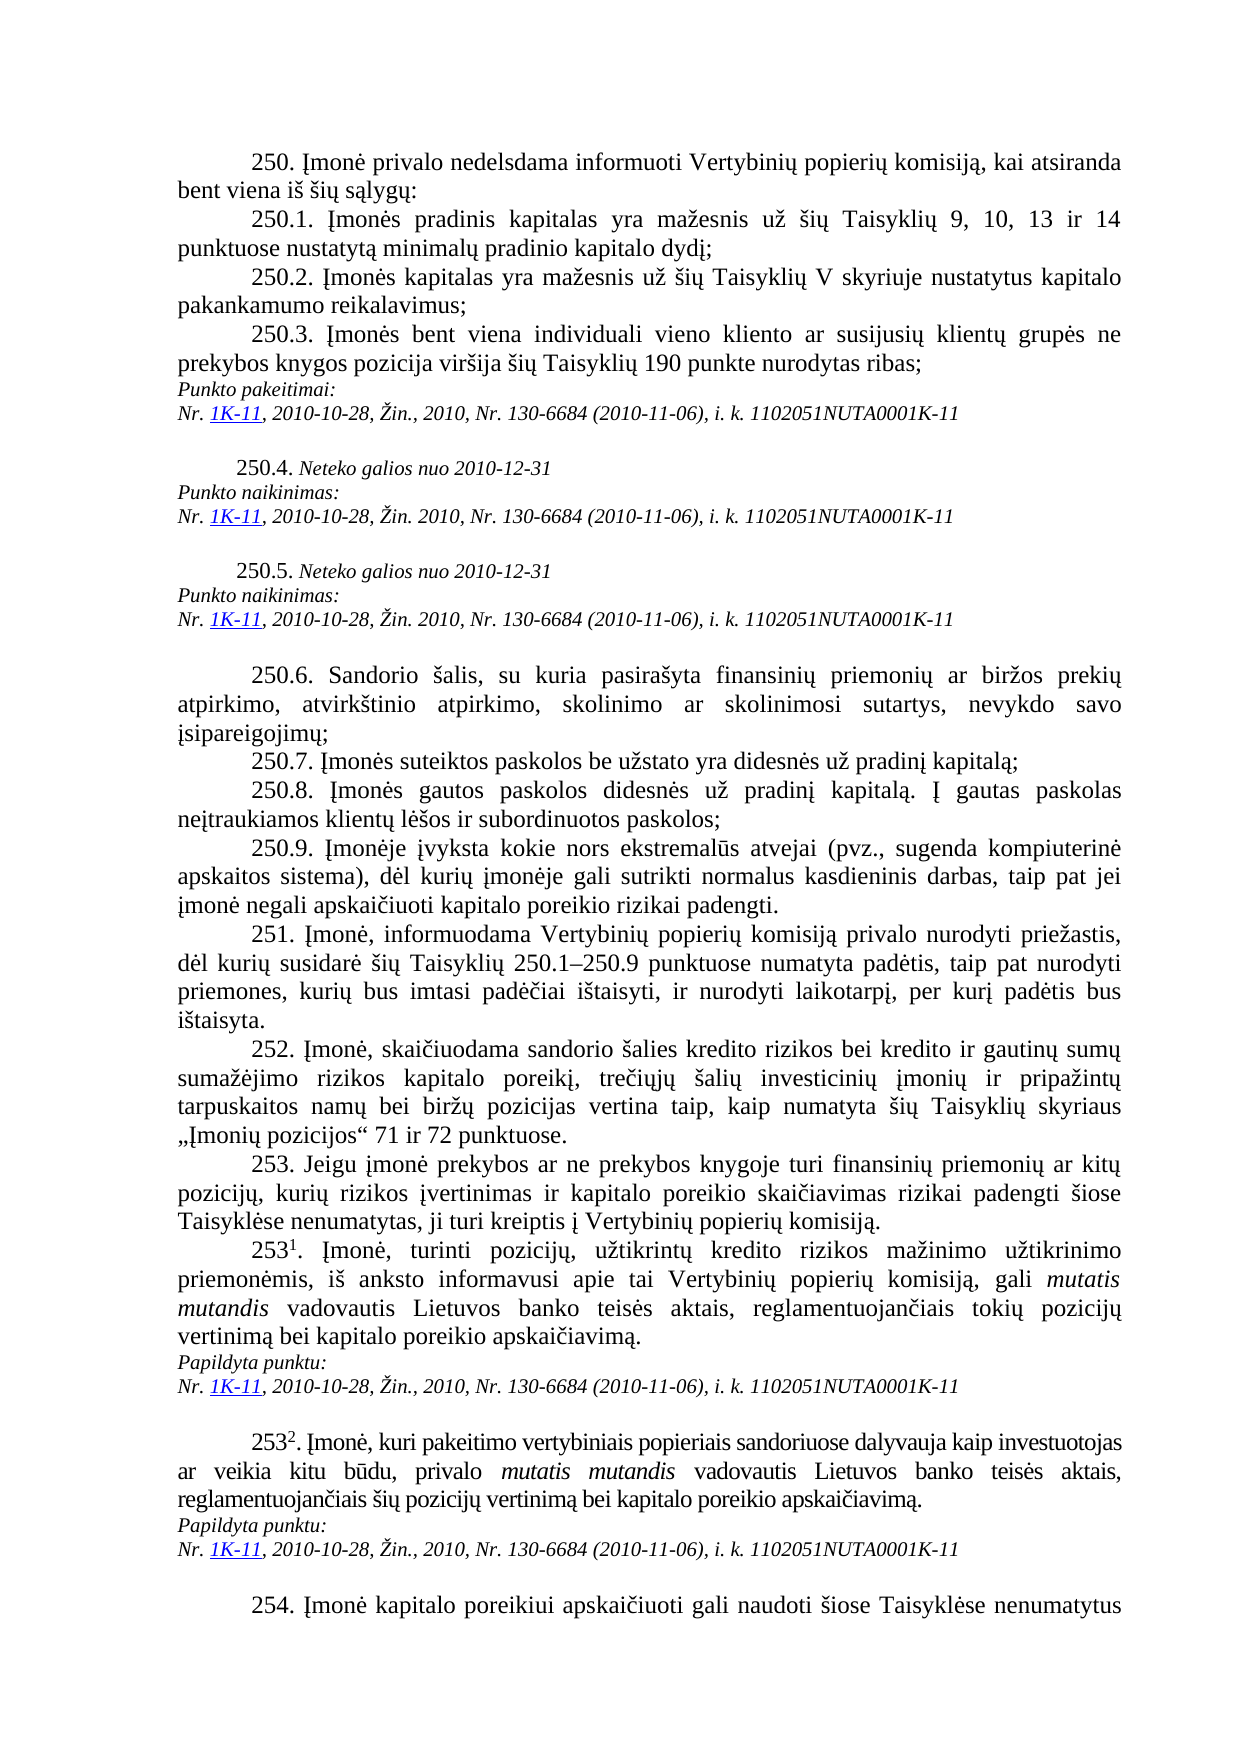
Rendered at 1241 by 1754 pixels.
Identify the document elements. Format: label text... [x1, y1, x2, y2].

text 2532. Įmonė, kuri pakeitimo vertybiniais popieriais sandoriuose dalyvauja kaip investuotojas ar veikia kitu būdu, privalo mutatis mutandis vadovautis Lietuvos banko teisės aktais, reglamentuojančiais šių pozicijų vertinimą bei kapitalo poreikio apskaičiavimą. [177, 1427, 1122, 1513]
text Punkto naikinimas: [177, 480, 1122, 504]
text 253. Jeigu įmonė prekybos ar ne prekybos knygoje turi finansinių priemonių ar kitų pozicijų, kurių rizikos įvertinimas ir kapitalo poreikio skaičiavimas rizikai padengti šiose Taisyklėse nenumatytas, ji turi kreiptis į Vertybinių popierių komisiją. [177, 1149, 1122, 1235]
text Punkto pakeitimai: [177, 377, 1122, 401]
text 250. Įmonė privalo nedelsdama informuoti Vertybinių popierių komisiją, kai atsiranda bent viena iš šių sąlygų: [177, 147, 1122, 204]
text Nr. 1K-11, 2010-10-28, Žin., 2010, Nr. 130-6684 (2010-11-06), i. k. 1102051NUTA0001K-11 [177, 401, 1122, 425]
text 250.6. Sandorio šalis, su kuria pasirašyta finansinių priemonių ar biržos prekių atpirkimo, atvirkštinio atpirkimo, skolinimo ar skolinimosi sutartys, nevykdo savo įsipareigojimų; [177, 660, 1122, 746]
text Papildyta punktu: [177, 1513, 1122, 1537]
text 250.7. Įmonės suteiktos paskolos be užstato yra didesnės už pradinį kapitalą; [177, 746, 1122, 775]
text 250.1. Įmonės pradinis kapitalas yra mažesnis už šių Taisyklių 9, 10, 13 ir 14 punktuose nustatytą minimalų pradinio kapitalo dydį; [177, 204, 1122, 262]
text Nr. 1K-11, 2010-10-28, Žin. 2010, Nr. 130-6684 (2010-11-06), i. k. 1102051NUTA0001K-11 [177, 607, 1122, 631]
text 2531. Įmonė, turinti pozicijų, užtikrintų kredito rizikos mažinimo užtikrinimo priemonėmis, iš anksto informavusi apie tai Vertybinių popierių komisiją, gali mutatis mutandis vadovautis Lietuvos banko teisės aktais, reglamentuojančiais tokių pozicijų vertinimą bei kapitalo poreikio apskaičiavimą. [177, 1235, 1122, 1350]
text 252. Įmonė, skaičiuodama sandorio šalies kredito rizikos bei kredito ir gautinų sumų sumažėjimo rizikos kapitalo poreikį, trečiųjų šalių investicinių įmonių ir pripažintų tarpuskaitos namų bei biržų pozicijas vertina taip, kaip numatyta šių Taisyklių skyriaus „Įmonių pozicijos“ 71 ir 72 punktuose. [177, 1034, 1122, 1149]
text 250.2. Įmonės kapitalas yra mažesnis už šių Taisyklių V skyriuje nustatytus kapitalo pakankamumo reikalavimus; [177, 262, 1122, 319]
text 254. Įmonė kapitalo poreikiui apskaičiuoti gali naudoti šiose Taisyklėse nenumatytus [177, 1590, 1122, 1619]
text 250.5. Neteko galios nuo 2010-12-31 [177, 557, 1122, 583]
text 250.4. Neteko galios nuo 2010-12-31 [177, 454, 1122, 480]
text Nr. 1K-11, 2010-10-28, Žin. 2010, Nr. 130-6684 (2010-11-06), i. k. 1102051NUTA0001K-11 [177, 504, 1122, 528]
text Nr. 1K-11, 2010-10-28, Žin., 2010, Nr. 130-6684 (2010-11-06), i. k. 1102051NUTA0001K-11 [177, 1537, 1122, 1561]
text Papildyta punktu: [177, 1350, 1122, 1374]
text Nr. 1K-11, 2010-10-28, Žin., 2010, Nr. 130-6684 (2010-11-06), i. k. 1102051NUTA0001K-11 [177, 1374, 1122, 1398]
text 250.9. Įmonėje įvyksta kokie nors ekstremalūs atvejai (pvz., sugenda kompiuterinė apskaitos sistema), dėl kurių įmonėje gali sutrikti normalus kasdieninis darbas, taip pat jei įmonė negali apskaičiuoti kapitalo poreikio rizikai padengti. [177, 833, 1122, 919]
text 251. Įmonė, informuodama Vertybinių popierių komisiją privalo nurodyti priežastis, dėl kurių susidarė šių Taisyklių 250.1–250.9 punktuose numatyta padėtis, taip pat nurodyti priemones, kurių bus imtasi padėčiai ištaisyti, ir nurodyti laikotarpį, per kurį padėtis bus ištaisyta. [177, 919, 1122, 1034]
text 250.3. Įmonės bent viena individuali vieno kliento ar susijusių klientų grupės ne prekybos knygos pozicija viršija šių Taisyklių 190 punkte nurodytas ribas; [177, 319, 1122, 377]
text 250.8. Įmonės gautos paskolos didesnės už pradinį kapitalą. Į gautas paskolas neįtraukiamos klientų lėšos ir subordinuotos paskolos; [177, 775, 1122, 833]
text Punkto naikinimas: [177, 583, 1122, 607]
